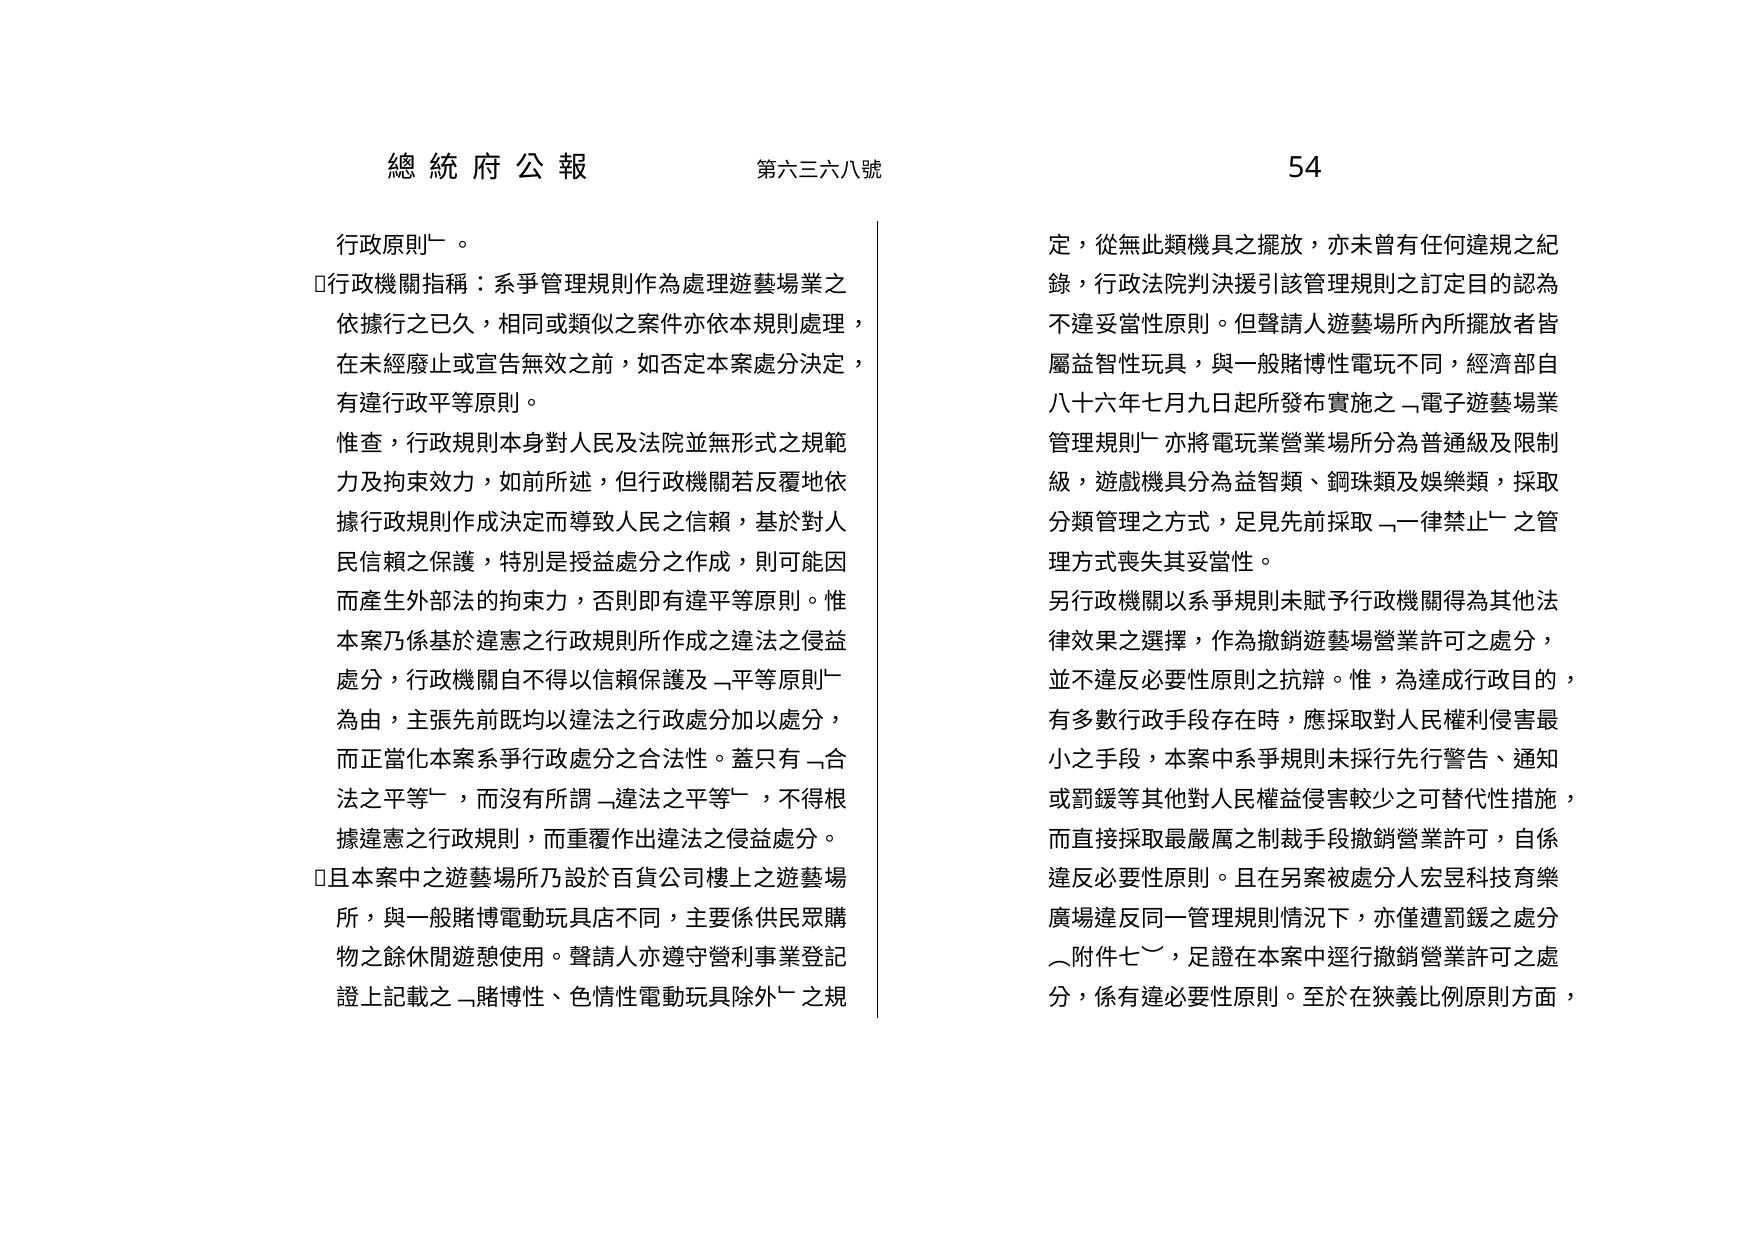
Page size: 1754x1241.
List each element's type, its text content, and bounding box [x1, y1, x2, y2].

text 行政機關指稱：系爭管理規則作為處理遊藝場業之依據行之已久，相同或類似之案件亦依本規則處理，在未經廢止或宣告無效之前，如否定本案處分決定，有違行政平等原則。 [313, 261, 847, 419]
text 惟查，行政規則本身對人民及法院並無形式之規範力及拘束效力，如前所述，但行政機關若反覆地依據行政規則作成決定而導致人民之信賴，基於對人民信賴之保護，特別是授益處分之作成，則可能因而產生外部法的拘束力，否則即有違平等原則。惟本案乃係基於違憲之行政規則所作成之違法之侵益處分，行政機關自不得以信賴保護及﹁平等原則﹂為由，主張先前既均以違法之行政處分加以處分，而正當化本案系爭行政處分之合法性。蓋只有﹁合法之平等﹂，而沒有所謂﹁違法之平等﹂，不得根據違憲之行政規則，而重覆作出違法之侵益處分。 [337, 419, 847, 855]
text 定，從無此類機具之擺放，亦未曾有任何違規之紀錄，行政法院判決援引該管理規則之訂定目的認為不違妥當性原則。但聲請人遊藝場所內所擺放者皆屬益智性玩具，與一般賭博性電玩不同，經濟部自八十六年七月九日起所發布實施之﹁電子遊藝場業管理規則﹂亦將電玩業營業場所分為普通級及限制級，遊戲機具分為益智類、鋼珠類及娛樂類，採取分類管理之方式，足見先前採取﹁一律禁止﹂之管理方式喪失其妥當性。 [1025, 222, 1559, 578]
text 另行政機關以系爭規則未賦予行政機關得為其他法律效果之選擇，作為撤銷遊藝場營業許可之處分，並不違反必要性原則之抗辯。惟，為達成行政目的，有多數行政手段存在時，應採取對人民權利侵害最小之手段，本案中系爭規則未採行先行警告、通知或罰鍰等其他對人民權益侵害較少之可替代性措施，而直接採取最嚴厲之制裁手段撤銷營業許可，自係違反必要性原則。且在另案被處分人宏昱科技育樂廣場違反同一管理規則情況下，亦僅遭罰鍰之處分︵附件七︶，足證在本案中逕行撤銷營業許可之處分，係有違必要性原則。至於在狹義比例原則方面，既已違反妥當性原則及必要性原則，則當然違反比例原則，毋須再進一步加以審酌。且僅以空泛的﹁國民身心健康、社會安寧及善良風俗﹂此一法益，作為比較基礎並不妥適。法益本身僅限於生命、身體、健康、財產等具體可見之受法律保護利益，而非空泛的﹁身心健康、社會安寧及善良風俗﹂即可充任之。再者，本案所侵害者乃遊藝場業者之營業自由、生存權及財產權，而非單純之經濟利益。經狹義比例原則之利益衡量後，自以營業自由、工作權及財產權之保護為重。 [1048, 578, 1559, 1013]
text 行政原則﹂。 [337, 222, 847, 261]
text 且本案中之遊藝場所乃設於百貨公司樓上之遊藝場所，與一般賭博電動玩具店不同，主要係供民眾購物之餘休閒遊憩使用。聲請人亦遵守營利事業登記證上記載之﹁賭博性、色情性電動玩具除外﹂之規 [313, 855, 847, 1013]
